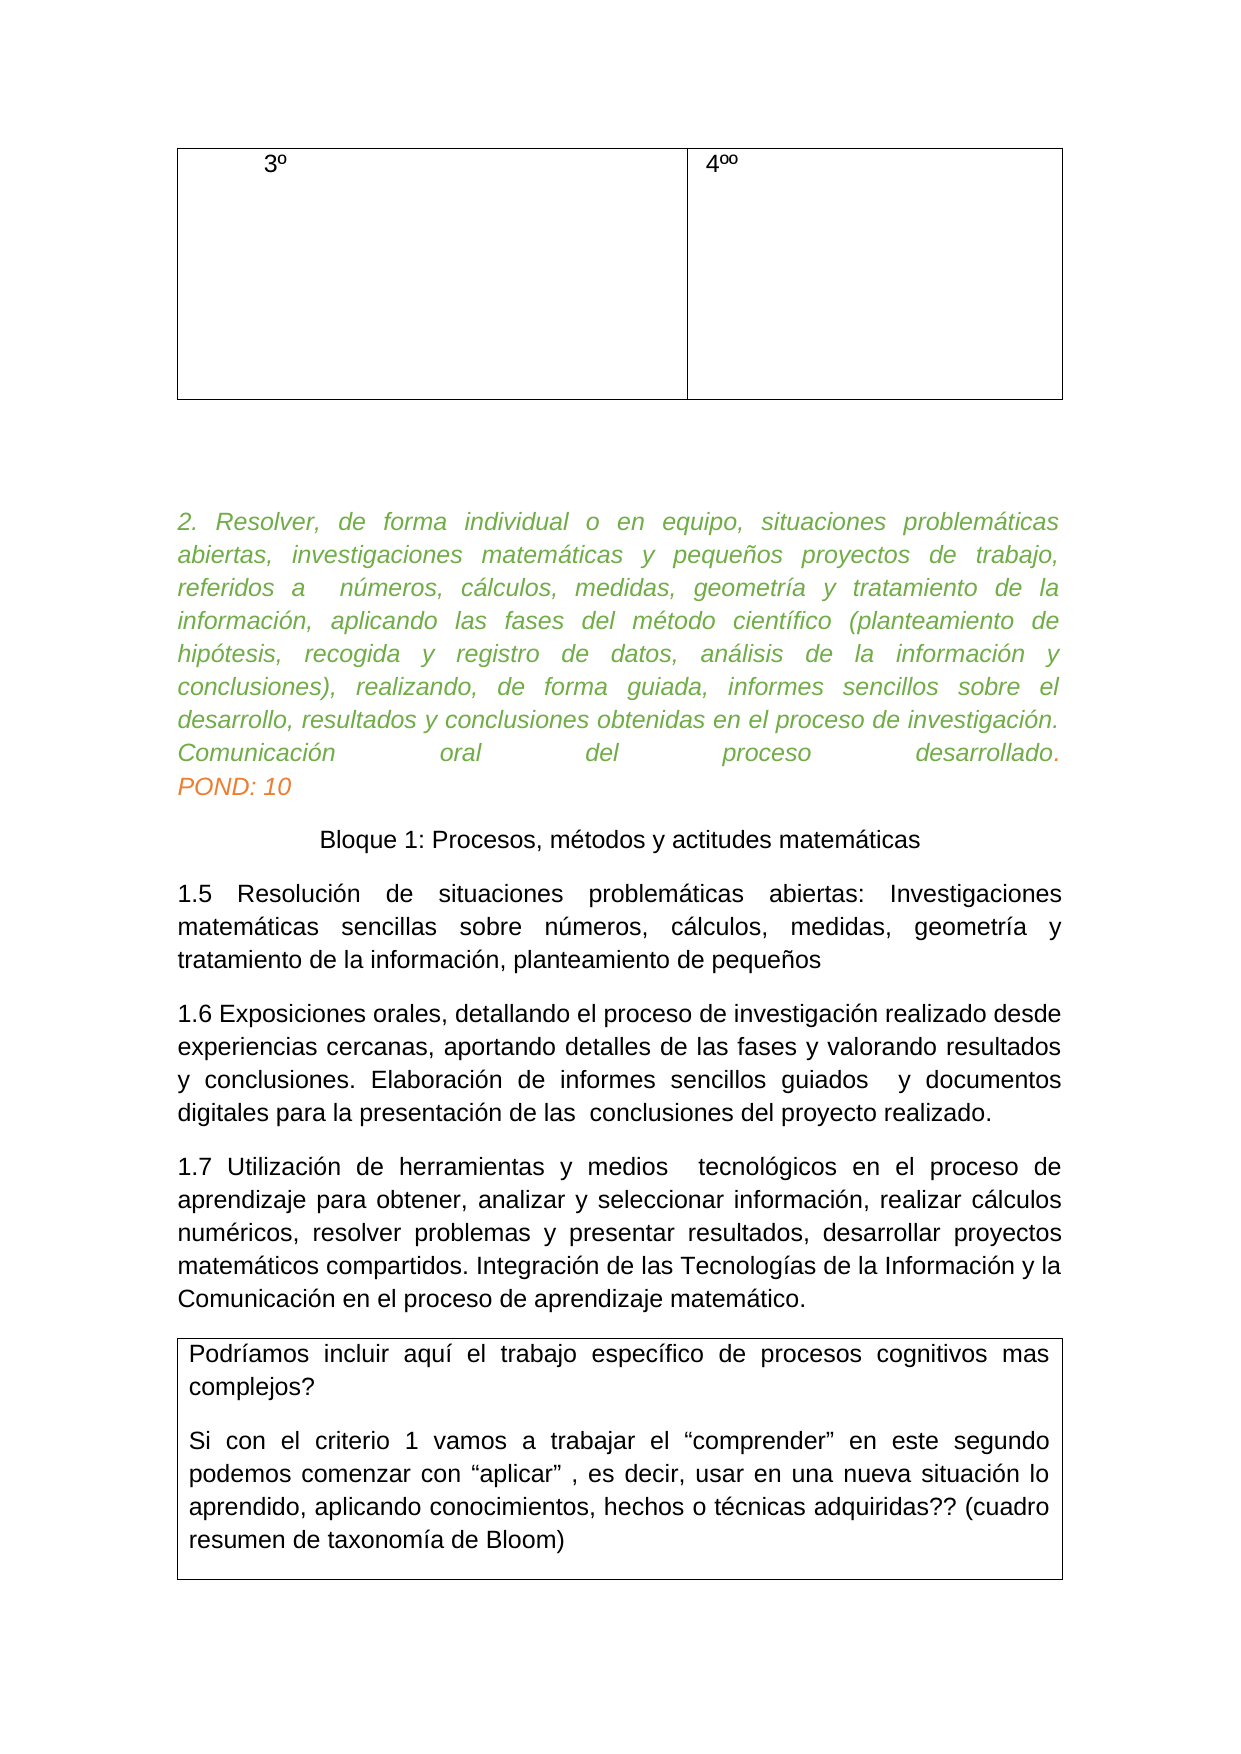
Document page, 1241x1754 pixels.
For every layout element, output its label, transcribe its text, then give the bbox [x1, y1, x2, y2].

text 2. Resolver, de forma individual o en equipo, situaciones problemáticas abiertas, investigaciones matemáticas y pequeños proyectos de trabajo, referidos a números, cálculos, medidas, geometría y tratamiento de la información, aplicando las fases del método científico (planteamiento de hipótesis, recogida y registro de datos, análisis de la información y conclusiones), realizando, de forma guiada, informes sencillos sobre el desarrollo, resultados y conclusiones obtenidas en el proceso de investigación. Comunicación oral del proceso desarrollado. POND: 10 [177, 507, 1063, 800]
table_header 3º [178, 149, 687, 398]
text 1.6 Exposiciones orales, detallando el proceso de investigación realizado desde experiencias cercanas, aportando detalles de las fases y valorando resultados y conclusiones. Elaboración de informes sencillos guiados y documentos digitales para la presentación de las conclusiones del proyecto realizado. [177, 999, 1063, 1127]
text 1.5 Resolución de situaciones problemáticas abiertas: Investigaciones matemáticas sencillas sobre números, cálculos, medidas, geometría y tratamiento de la información, planteamiento de pequeños [177, 879, 1063, 974]
text 1.7 Utilización de herramientas y medios tecnológicos en el proceso de aprendizaje para obtener, analizar y seleccionar información, realizar cálculos numéricos, resolver problemas y presentar resultados, desarrollar proyectos matemáticos compartidos. Integración de las Tecnologías de la Información y la Comunicación en el proceso de aprendizaje matemático. [177, 1152, 1063, 1313]
table_header Podríamos incluir aquí el trabajo específico de procesos cognitivos mas complejos? Si con el criterio 1 vamos a trabajar el “comprender” en este segundo podemos comenzar con “aplicar” , es decir, usar en una nueva situación lo aprendido, aplicando conocimientos, hechos o técnicas adquiridas?? (cuadro resumen de taxonomía de Bloom) [178, 1339, 1062, 1579]
table_header 4ºº [688, 149, 1062, 398]
text Bloque 1: Procesos, métodos y actitudes matemáticas [177, 825, 1063, 854]
